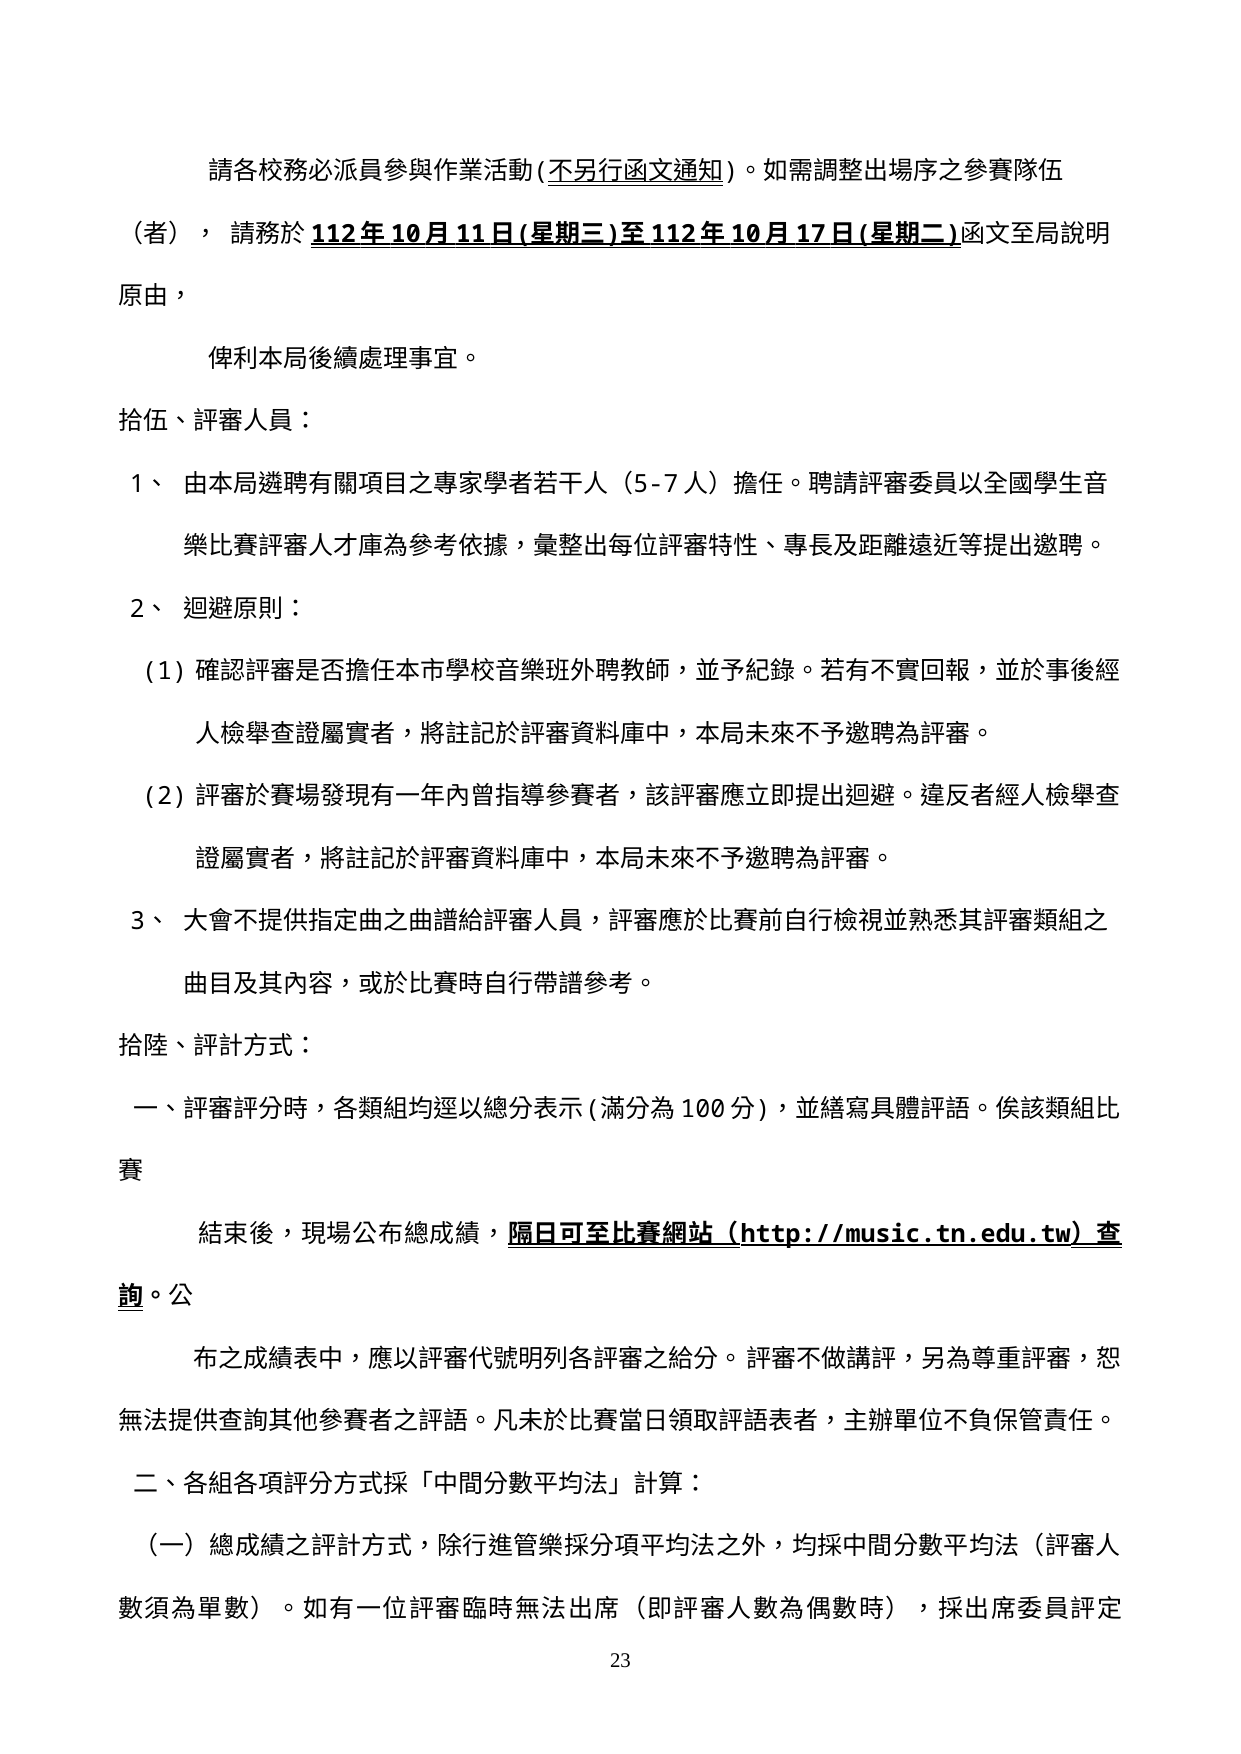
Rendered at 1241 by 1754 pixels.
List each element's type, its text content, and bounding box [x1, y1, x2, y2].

list 由本局遴聘有關項目之專家學者若干人（5-7人）擔任。聘請評審委員以全國學生音樂比賽評審人才庫為參考依據，彙整出每位評審特性、專長及距離遠近等提出邀聘。 [130, 439, 1122, 564]
text 布之成績表中，應以評審代號明列各評審之給分。評審不做講評，另為尊重評審，恕無法提供查詢其他參賽者之評語。凡未於比賽當日領取評語表者，主辦單位不負保管責任。 [118, 1314, 1122, 1439]
text 拾伍、評審人員： [118, 377, 1122, 439]
text 俾利本局後續處理事宜。 [118, 314, 1122, 377]
text 請各校務必派員參與作業活動(不另行函文通知)。如需調整出場序之參賽隊伍（者）， 請務於112年10月11日(星期三)至112年10月17日(星期二)函文至局說明原由， [118, 127, 1122, 314]
text 結束後，現場公布總成績，隔日可至比賽網站（http://music.tn.edu.tw）查詢。公 [118, 1189, 1122, 1314]
text 拾陸、評計方式： [118, 1002, 1122, 1064]
list 評審於賽場發現有一年內曾指導參賽者，該評審應立即提出迴避。違反者經人檢舉查證屬實者，將註記於評審資料庫中，本局未來不予邀聘為評審。 [142, 752, 1122, 877]
text （一）總成績之評計方式，除行進管樂採分項平均法之外，均採中間分數平均法（評審人數須為單數）。如有一位評審臨時無法出席（即評審人數為偶數時），採出席委員評定 [118, 1502, 1122, 1627]
text 二、各組各項評分方式採「中間分數平均法」計算： [118, 1439, 1122, 1502]
list 迴避原則： [130, 564, 1122, 627]
text 一、評審評分時，各類組均逕以總分表示(滿分為100分)，並繕寫具體評語。俟該類組比賽 [118, 1064, 1122, 1189]
list 確認評審是否擔任本市學校音樂班外聘教師，並予紀錄。若有不實回報，並於事後經人檢舉查證屬實者，將註記於評審資料庫中，本局未來不予邀聘為評審。 [142, 627, 1122, 752]
list 大會不提供指定曲之曲譜給評審人員，評審應於比賽前自行檢視並熟悉其評審類組之曲目及其內容，或於比賽時自行帶譜參考。 [130, 877, 1122, 1002]
